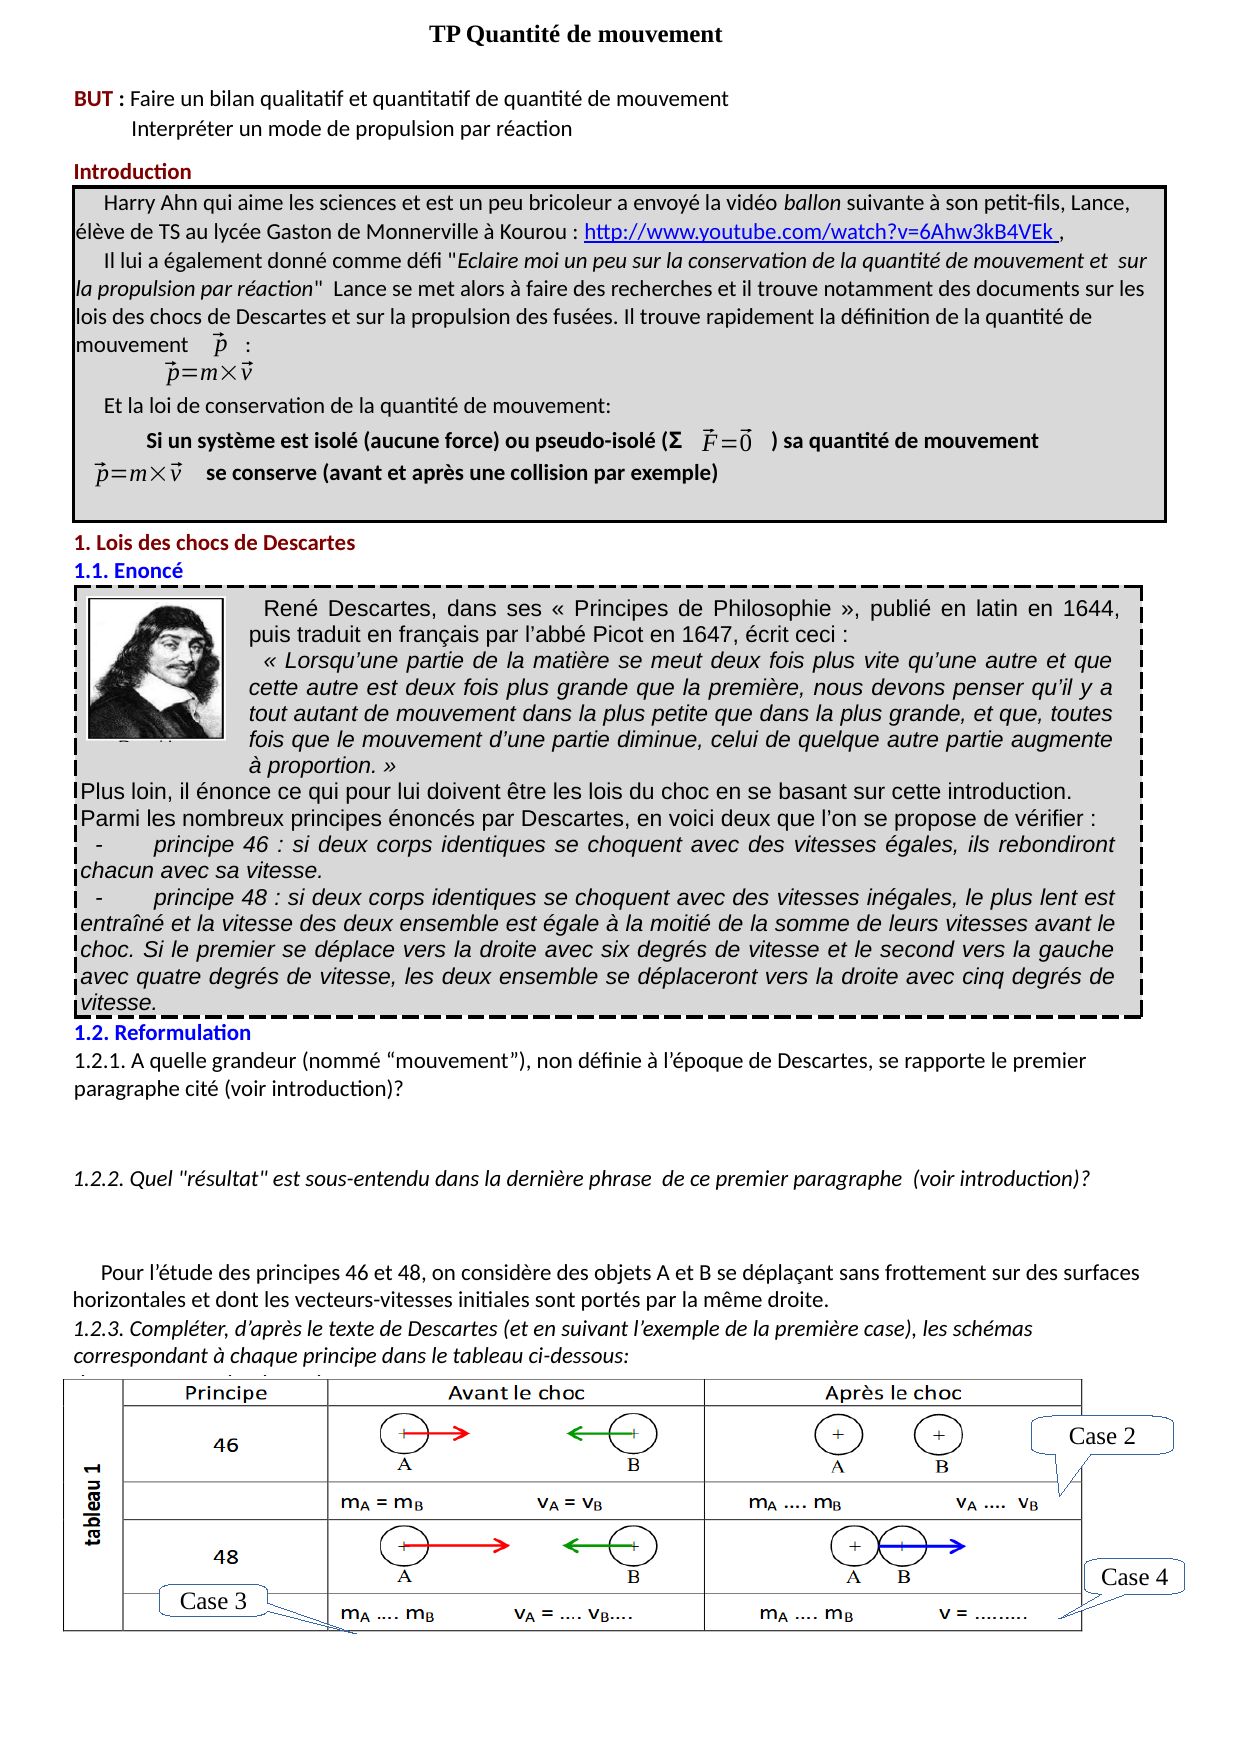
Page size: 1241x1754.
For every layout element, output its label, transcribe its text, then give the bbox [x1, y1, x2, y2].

subtitle 1.1. Enoncé [73, 557, 1167, 585]
text 1.2.1. A quelle grandeur (nommé “mouvement”), non définie à l’époque de Descartes, se rapporte le premier paragraphe cité (voir introduction)? [74, 1047, 1167, 1103]
text Interpréter un mode de propulsion par réaction [74, 114, 1167, 142]
picture [83, 595, 228, 742]
text BUT : Faire un bilan qualitatif et quantitatif de quantité de mouvement [74, 84, 1167, 112]
text Et la loi de conservation de la quantité de mouvement: [75, 388, 1164, 419]
table_header René Descartes, dans ses « Principes de Philosophie », publié en latin en 1644, puis traduit en français par l’abbé Picot en 1647, écrit ceci : « Lorsqu’une partie de la matière se meut deux fois plus vite qu’une autre et que cette autre est deux fois plus grande que la première, nous devons penser qu’il y a tout autant de mouvement dans la plus petite que dans la plus grande, et que, toutes fois que le mouvement d’une partie diminue, celui de quelque autre partie augmente à proportion. » Plus loin, il énonce ce qui pour lui doivent être les lois du choc en se basant sur cette introduction. Parmi les nombreux principes énoncés par Descartes, en voici deux que l’on se propose de vérifier : principe 46 : si deux corps identiques se choquent avec des vitesses égales, ils rebondiront chacun avec sa vitesse. principe 48 : si deux corps identiques se choquent avec des vitesses inégales, le plus lent est entraîné et la vitesse des deux ensemble est égale à la moitié de la somme de leurs vitesses avant le choc. Si le premier se déplace vers la droite avec six degrés de vitesse et le second vers la gauche avec quatre degrés de vitesse, les deux ensemble se déplaceront vers la droite avec cinq degrés de vitesse. [75, 585, 1142, 1015]
subtitle 1. Lois des chocs de Descartes [73, 528, 1167, 556]
text Harry Ahn qui aime les sciences et est un peu bricoleur a envoyé la vidéo ballon suivante à son petit-fils, Lance, élève de TS au lycée Gaston de Monnerville à Kourou : http://www.youtube.com/watch?v=6Ahw3kB4VEk , [75, 189, 1164, 243]
picture [57, 1375, 1091, 1637]
text 1.2. Reformulation [74, 1018, 1167, 1047]
text Si un système est isolé (aucune force) ou pseudo-isolé (Σ) sa quantité de mouvement se conserve (avant et après une collision par exemple) [75, 421, 1164, 487]
subtitle Introduction [73, 157, 1167, 185]
text 1.2.2. Quel "résultat" est sous-entendu dans la dernière phrase de ce premier paragraphe (voir introduction)? [72, 1164, 1167, 1192]
text Il lui a également donné comme défi "Eclaire moi un peu sur la conservation de la quantité de mouvement et sur la propulsion par réaction" Lance se met alors à faire des recherches et il trouve notamment des documents sur les lois des chocs de Descartes et sur la propulsion des fusées. Il trouve rapidement la définition de la quantité de mouvement : [75, 243, 1164, 355]
text 1.2.3. Compléter, d’après le texte de Descartes (et en suivant l’exemple de la première case), les schémas correspondant à chaque principe dans le tableau ci-dessous: [72, 1314, 1167, 1370]
text Pour l’étude des principes 46 et 48, on considère des objets A et B se déplaçant sans frottement sur des surfaces horizontales et dont les vecteurs-vitesses initiales sont portés par la même droite. [72, 1258, 1168, 1314]
